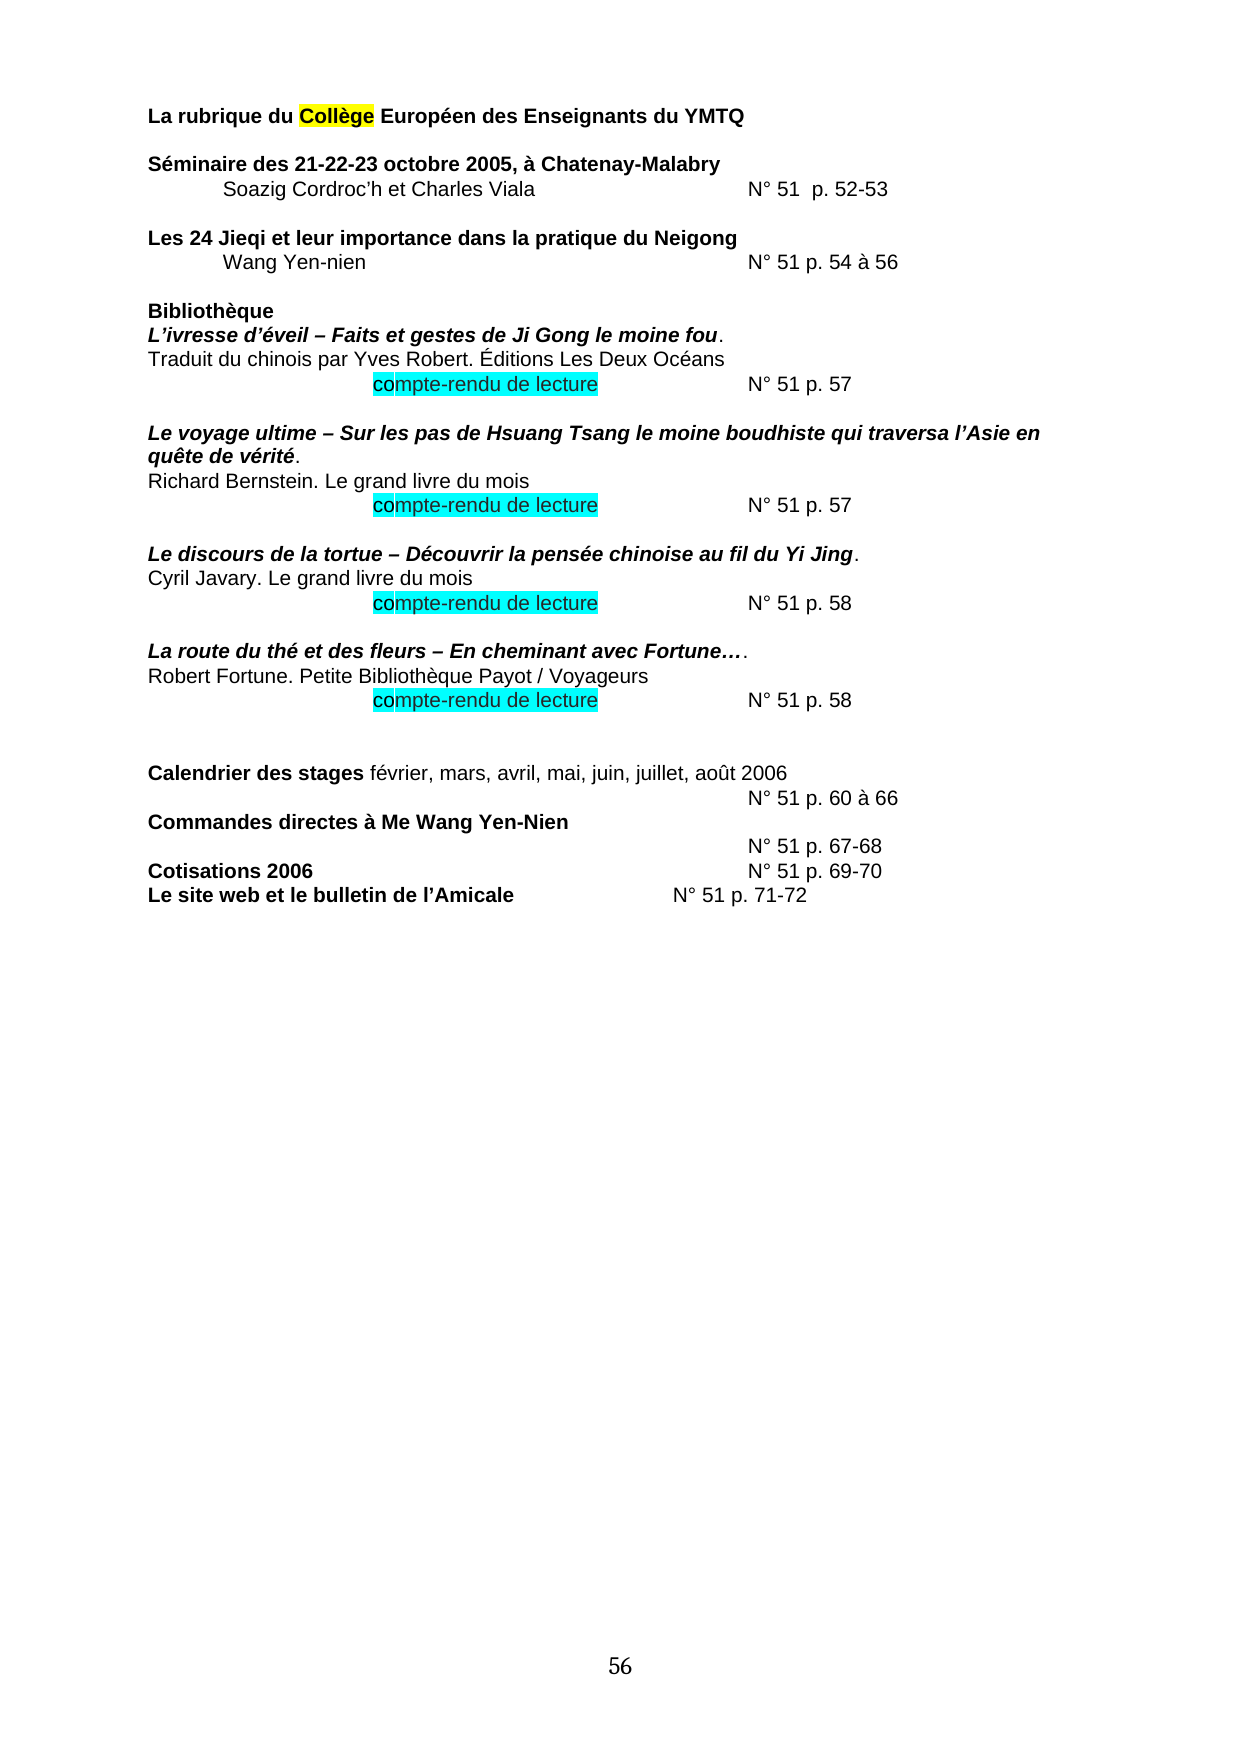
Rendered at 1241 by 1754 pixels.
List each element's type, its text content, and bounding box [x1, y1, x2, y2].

subtitle Traduit du chinois par Yves Robert. Éditions Les Deux Océans [148, 347, 1093, 371]
subtitle Commandes directes à Me Wang Yen-Nien [148, 810, 1093, 834]
subtitle Cyril Javary. Le grand livre du mois [148, 566, 1093, 590]
subtitle Le discours de la tortue – Découvrir la pensée chinoise au fil du Yi Jing. [148, 542, 1093, 566]
subtitle La rubrique du Collège Européen des Enseignants du YMTQ [148, 103, 1093, 127]
subtitle compte-rendu de lecture N° 51 p. 57 [148, 493, 1093, 517]
subtitle La route du thé et des fleurs – En cheminant avec Fortune…. [148, 639, 1093, 663]
subtitle Robert Fortune. Petite Bibliothèque Payot / Voyageurs [148, 664, 1093, 688]
subtitle N° 51 p. 67-68 [148, 834, 1093, 858]
subtitle compte-rendu de lecture N° 51 p. 57 [148, 372, 1093, 396]
subtitle Richard Bernstein. Le grand livre du mois [148, 469, 1093, 493]
subtitle compte-rendu de lecture N° 51 p. 58 [148, 688, 1093, 712]
subtitle Bibliothèque [148, 298, 1093, 322]
subtitle compte-rendu de lecture N° 51 p. 58 [148, 591, 1093, 614]
subtitle Le voyage ultime – Sur les pas de Hsuang Tsang le moine boudhiste qui traversa l’Asie en quête de vérité. [148, 420, 1093, 468]
subtitle Soazig Cordroc’h et Charles Viala N° 51 p. 52-53 [148, 177, 1093, 201]
subtitle Les 24 Jieqi et leur importance dans la pratique du Neigong [148, 225, 1093, 249]
subtitle L’ivresse d’éveil – Faits et gestes de Ji Gong le moine fou. [148, 323, 1093, 347]
text Le site web et le bulletin de l’Amicale N° 51 p. 71-72 [148, 883, 1093, 907]
subtitle N° 51 p. 60 à 66 [148, 786, 1093, 809]
subtitle Séminaire des 21-22-23 octobre 2005, à Chatenay-Malabry [148, 152, 1093, 176]
subtitle Calendrier des stages février, mars, avril, mai, juin, juillet, août 2006 [148, 761, 1093, 785]
subtitle Cotisations 2006 N° 51 p. 69-70 [148, 859, 1093, 883]
subtitle Wang Yen-nien N° 51 p. 54 à 56 [148, 250, 1093, 274]
